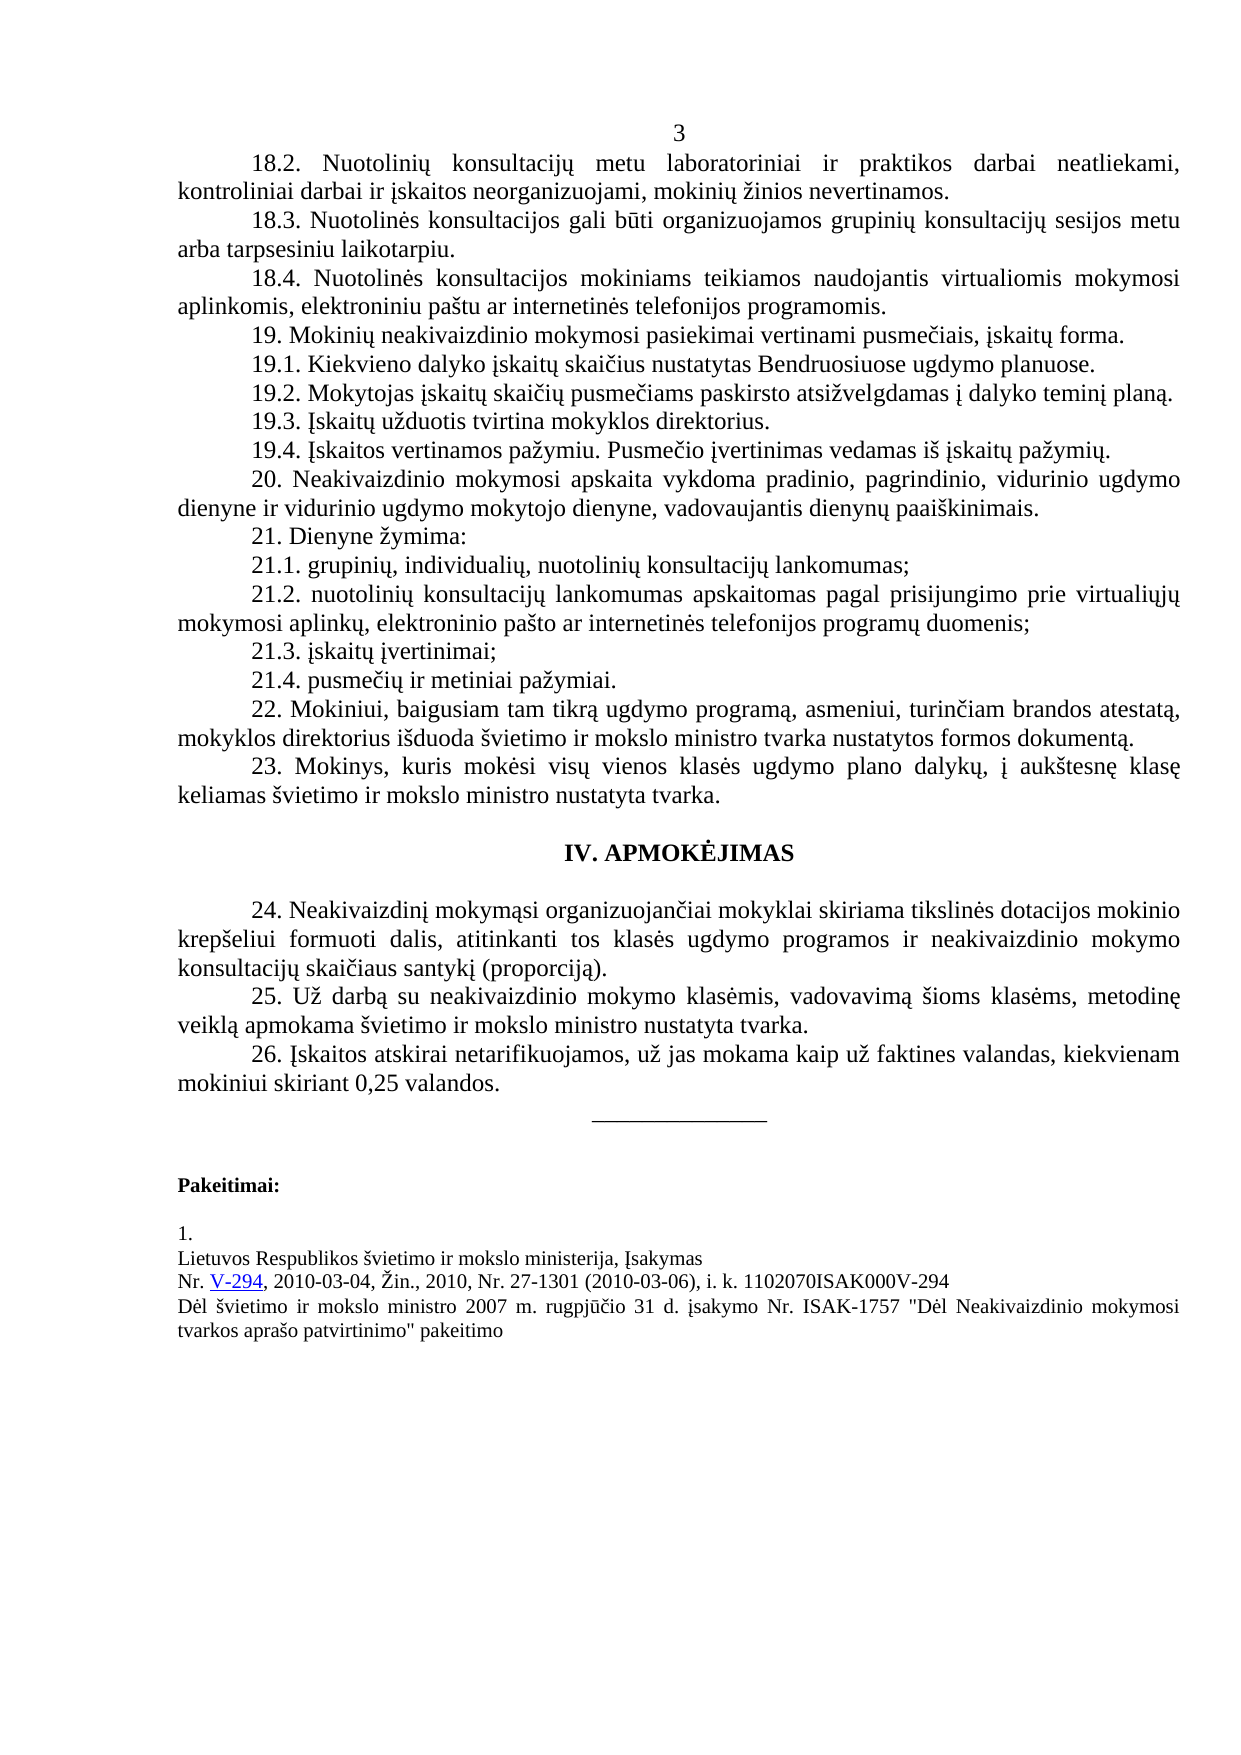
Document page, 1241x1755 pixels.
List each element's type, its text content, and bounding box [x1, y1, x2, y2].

text 18.3. Nuotolinės konsultacijos gali būti organizuojamos grupinių konsultacijų sesijos metu arba tarpsesiniu laikotarpiu. [177, 205, 1181, 263]
text 26. Įskaitos atskirai netarifikuojamos, už jas mokama kaip už faktines valandas, kiekvienam mokiniui skiriant 0,25 valandos. [177, 1039, 1181, 1096]
text 19.3. Įskaitų užduotis tvirtina mokyklos direktorius. [177, 406, 1181, 435]
text ______________ [177, 1096, 1181, 1125]
text 19. Mokinių neakivaizdinio mokymosi pasiekimai vertinami pusmečiais, įskaitų forma. [177, 320, 1181, 349]
text 1. [177, 1221, 1181, 1245]
text Dėl švietimo ir mokslo ministro 2007 m. rugpjūčio 31 d. įsakymo Nr. ISAK-1757 "Dėl Neakivaizdinio mokymosi tvarkos aprašo patvirtinimo" pakeitimo [177, 1293, 1181, 1342]
text 21.4. pusmečių ir metiniai pažymiai. [177, 665, 1181, 694]
text 20. Neakivaizdinio mokymosi apskaita vykdoma pradinio, pagrindinio, vidurinio ugdymo dienyne ir vidurinio ugdymo mokytojo dienyne, vadovaujantis dienynų paaiškinimais. [177, 464, 1181, 521]
text Nr. V-294, 2010-03-04, Žin., 2010, Nr. 27-1301 (2010-03-06), i. k. 1102070ISAK000V-294 [177, 1269, 1181, 1293]
text 21.3. įskaitų įvertinimai; [177, 636, 1181, 665]
text Pakeitimai: [177, 1173, 1181, 1197]
text 21.1. grupinių, individualių, nuotolinių konsultacijų lankomumas; [177, 550, 1181, 579]
text 24. Neakivaizdinį mokymąsi organizuojančiai mokyklai skiriama tikslinės dotacijos mokinio krepšeliui formuoti dalis, atitinkanti tos klasės ugdymo programos ir neakivaizdinio mokymo konsultacijų skaičiaus santykį (proporciją). [177, 895, 1181, 981]
text 19.1. Kiekvieno dalyko įskaitų skaičius nustatytas Bendruosiuose ugdymo planuose. [177, 349, 1181, 378]
text 19.2. Mokytojas įskaitų skaičių pusmečiams paskirsto atsižvelgdamas į dalyko teminį planą. [177, 378, 1181, 406]
text 18.4. Nuotolinės konsultacijos mokiniams teikiamos naudojantis virtualiomis mokymosi aplinkomis, elektroniniu paštu ar internetinės telefonijos programomis. [177, 263, 1181, 320]
text IV. APMOKĖJIMAS [177, 838, 1181, 866]
text 23. Mokinys, kuris mokėsi visų vienos klasės ugdymo plano dalykų, į aukštesnę klasę keliamas švietimo ir mokslo ministro nustatyta tvarka. [177, 751, 1181, 809]
text 18.2. Nuotolinių konsultacijų metu laboratoriniai ir praktikos darbai neatliekami, kontroliniai darbai ir įskaitos neorganizuojami, mokinių žinios nevertinamos. [177, 148, 1181, 205]
text 22. Mokiniui, baigusiam tam tikrą ugdymo programą, asmeniui, turinčiam brandos atestatą, mokyklos direktorius išduoda švietimo ir mokslo ministro tvarka nustatytos formos dokumentą. [177, 694, 1181, 751]
text 19.4. Įskaitos vertinamos pažymiu. Pusmečio įvertinimas vedamas iš įskaitų pažymių. [177, 435, 1181, 464]
text 21. Dienyne žymima: [177, 521, 1181, 550]
text 21.2. nuotolinių konsultacijų lankomumas apskaitomas pagal prisijungimo prie virtualiųjų mokymosi aplinkų, elektroninio pašto ar internetinės telefonijos programų duomenis; [177, 579, 1181, 636]
text Lietuvos Respublikos švietimo ir mokslo ministerija, Įsakymas [177, 1245, 1181, 1269]
text 25. Už darbą su neakivaizdinio mokymo klasėmis, vadovavimą šioms klasėms, metodinę veiklą apmokama švietimo ir mokslo ministro nustatyta tvarka. [177, 981, 1181, 1039]
